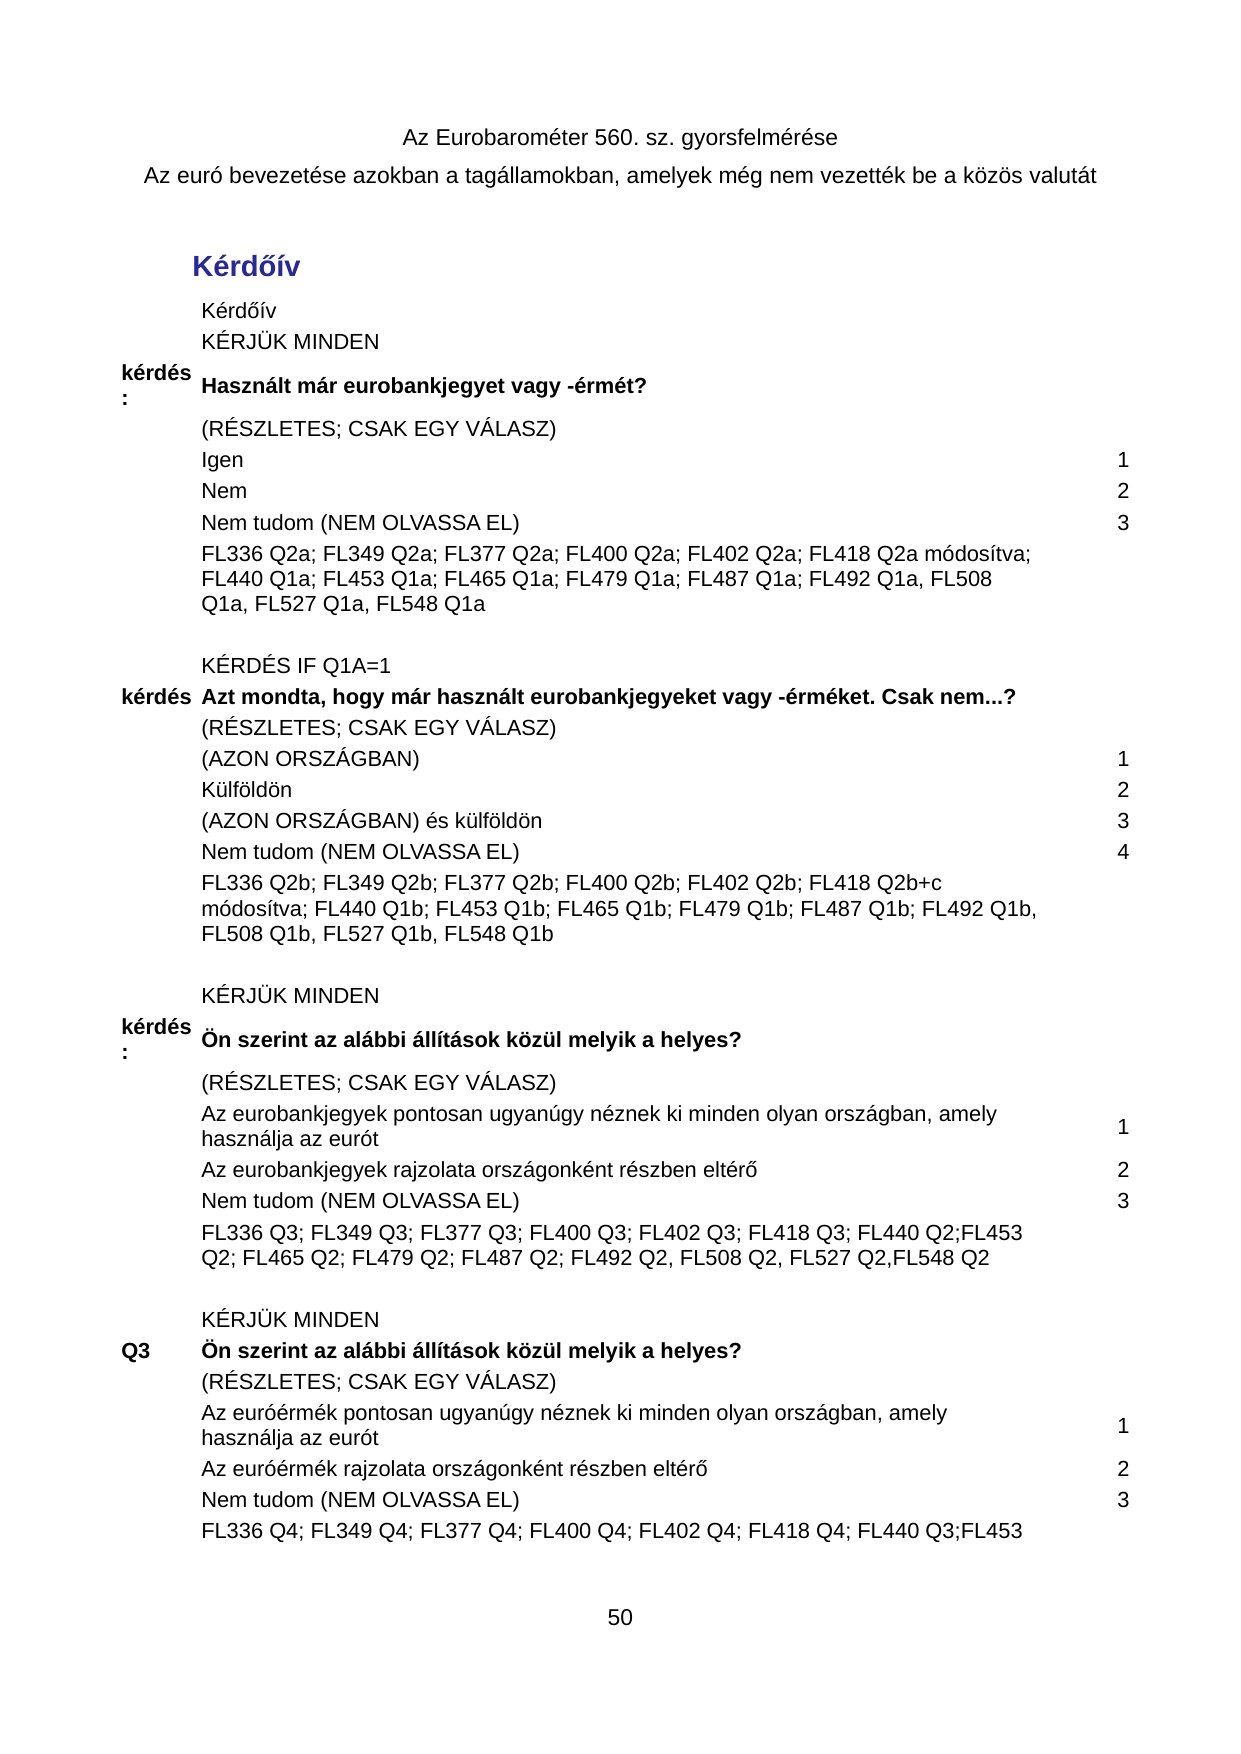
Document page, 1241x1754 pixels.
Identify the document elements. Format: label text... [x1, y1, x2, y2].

table_cell [118, 1304, 198, 1335]
table_cell FL336 Q3; FL349 Q3; FL377 Q3; FL400 Q3; FL402 Q3; FL418 Q3; FL440 Q2;FL453 Q2; FL465 Q2; FL479 Q2; FL487 Q2; FL492 Q2, FL508 Q2, FL527 Q2,FL548 Q2 [198, 1217, 1049, 1273]
table_cell (RÉSZLETES; CSAK EGY VÁLASZ) [198, 712, 1049, 743]
table_cell [118, 1484, 198, 1515]
table_cell 1 [1049, 445, 1132, 476]
table_cell [118, 1186, 198, 1217]
table_cell [1049, 414, 1132, 444]
table_cell [1049, 1304, 1132, 1335]
table_cell [1049, 650, 1132, 681]
table_cell 3 [1049, 805, 1132, 836]
table_cell KÉRJÜK MINDEN [198, 980, 1049, 1011]
table_cell kérdés [118, 681, 198, 712]
table_cell KÉRDÉS IF Q1A=1 [198, 650, 1049, 681]
table_cell Nem tudom (NEM OLVASSA EL) [198, 507, 1049, 538]
table_cell 3 [1049, 1186, 1132, 1217]
table_cell 2 [1049, 774, 1132, 805]
table_cell [1049, 1515, 1132, 1546]
table_cell Nem tudom (NEM OLVASSA EL) [198, 1484, 1049, 1515]
table_cell [118, 1098, 198, 1154]
table_header [118, 295, 198, 326]
table_cell FL336 Q2b; FL349 Q2b; FL377 Q2b; FL400 Q2b; FL402 Q2b; FL418 Q2b+c módosítva; FL440 Q1b; FL453 Q1b; FL465 Q1b; FL479 Q1b; FL487 Q1b; FL492 Q1b, FL508 Q1b, FL527 Q1b, FL548 Q1b [198, 868, 1049, 949]
table_cell KÉRJÜK MINDEN [198, 1304, 1049, 1335]
table_cell Az euróérmék pontosan ugyanúgy néznek ki minden olyan országban, amely használja az eurót [198, 1397, 1049, 1453]
table_cell [1049, 1366, 1132, 1397]
table_cell [118, 538, 198, 619]
table_cell [118, 980, 198, 1011]
table_cell [118, 774, 198, 805]
table_cell [1049, 619, 1132, 650]
table_cell Nem tudom (NEM OLVASSA EL) [198, 1186, 1049, 1217]
table_cell Q3 [118, 1335, 198, 1366]
table_header [1049, 295, 1132, 326]
table_cell [118, 1067, 198, 1098]
table_cell [118, 1397, 198, 1453]
table_cell KÉRJÜK MINDEN [198, 326, 1049, 357]
table_cell 2 [1049, 476, 1132, 507]
table_cell [198, 949, 1049, 980]
table_cell [1049, 949, 1132, 980]
table_cell [1049, 980, 1132, 1011]
table_cell [1049, 326, 1132, 357]
table_cell [198, 619, 1049, 650]
table_cell Külföldön [198, 774, 1049, 805]
table_cell [118, 476, 198, 507]
table_cell [1049, 1011, 1132, 1067]
table_cell [118, 949, 198, 980]
table_cell 1 [1049, 1098, 1132, 1154]
table_cell 2 [1049, 1155, 1132, 1186]
table_cell [118, 1515, 198, 1546]
table_cell 3 [1049, 1484, 1132, 1515]
table_cell 4 [1049, 836, 1132, 867]
subtitle Kérdőív [118, 249, 1122, 283]
table_cell [118, 712, 198, 743]
table_cell [118, 1273, 198, 1304]
table_cell [1049, 712, 1132, 743]
table_cell Ön szerint az alábbi állítások közül melyik a helyes? [198, 1011, 1049, 1067]
table_cell (RÉSZLETES; CSAK EGY VÁLASZ) [198, 1067, 1049, 1098]
table_cell 3 [1049, 507, 1132, 538]
table_cell FL336 Q2a; FL349 Q2a; FL377 Q2a; FL400 Q2a; FL402 Q2a; FL418 Q2a módosítva; FL440 Q1a; FL453 Q1a; FL465 Q1a; FL479 Q1a; FL487 Q1a; FL492 Q1a, FL508 Q1a, FL527 Q1a, FL548 Q1a [198, 538, 1049, 619]
table_cell 1 [1049, 1397, 1132, 1453]
table_cell (RÉSZLETES; CSAK EGY VÁLASZ) [198, 1366, 1049, 1397]
table_cell (RÉSZLETES; CSAK EGY VÁLASZ) [198, 414, 1049, 444]
table_cell [118, 619, 198, 650]
table_cell [118, 445, 198, 476]
table_cell Az euróérmék rajzolata országonként részben eltérő [198, 1453, 1049, 1484]
table_cell 2 [1049, 1453, 1132, 1484]
table_cell FL336 Q4; FL349 Q4; FL377 Q4; FL400 Q4; FL402 Q4; FL418 Q4; FL440 Q3;FL453 [198, 1515, 1049, 1546]
table_cell [118, 507, 198, 538]
table_cell Használt már eurobankjegyet vagy -érmét? [198, 357, 1049, 413]
table_cell [118, 743, 198, 774]
table_cell [118, 650, 198, 681]
table_cell 1 [1049, 743, 1132, 774]
table_cell [118, 868, 198, 949]
table_cell [118, 1366, 198, 1397]
table_cell [118, 805, 198, 836]
table_cell [1049, 868, 1132, 949]
table_cell [118, 326, 198, 357]
table_cell [118, 836, 198, 867]
table_cell Az eurobankjegyek rajzolata országonként részben eltérő [198, 1155, 1049, 1186]
table_cell kérdés: [118, 357, 198, 413]
table_cell [1049, 538, 1132, 619]
table_cell [1049, 681, 1132, 712]
table_cell [1049, 1273, 1132, 1304]
table_cell [118, 1155, 198, 1186]
table_cell Nem tudom (NEM OLVASSA EL) [198, 836, 1049, 867]
table_cell [1049, 1335, 1132, 1366]
table_cell Azt mondta, hogy már használt eurobankjegyeket vagy -érméket. Csak nem...? [198, 681, 1049, 712]
table_cell Igen [198, 445, 1049, 476]
table_cell [1049, 1067, 1132, 1098]
table_cell [198, 1273, 1049, 1304]
table_cell [1049, 357, 1132, 413]
table_cell (AZON ORSZÁGBAN) [198, 743, 1049, 774]
table_cell Ön szerint az alábbi állítások közül melyik a helyes? [198, 1335, 1049, 1366]
table_cell [118, 1217, 198, 1273]
table_cell (AZON ORSZÁGBAN) és külföldön [198, 805, 1049, 836]
table_cell [1049, 1217, 1132, 1273]
table_cell [118, 414, 198, 444]
table_cell kérdés: [118, 1011, 198, 1067]
table_cell Az eurobankjegyek pontosan ugyanúgy néznek ki minden olyan országban, amely használja az eurót [198, 1098, 1049, 1154]
table_header Kérdőív [198, 295, 1049, 326]
table_cell [118, 1453, 198, 1484]
table_cell Nem [198, 476, 1049, 507]
